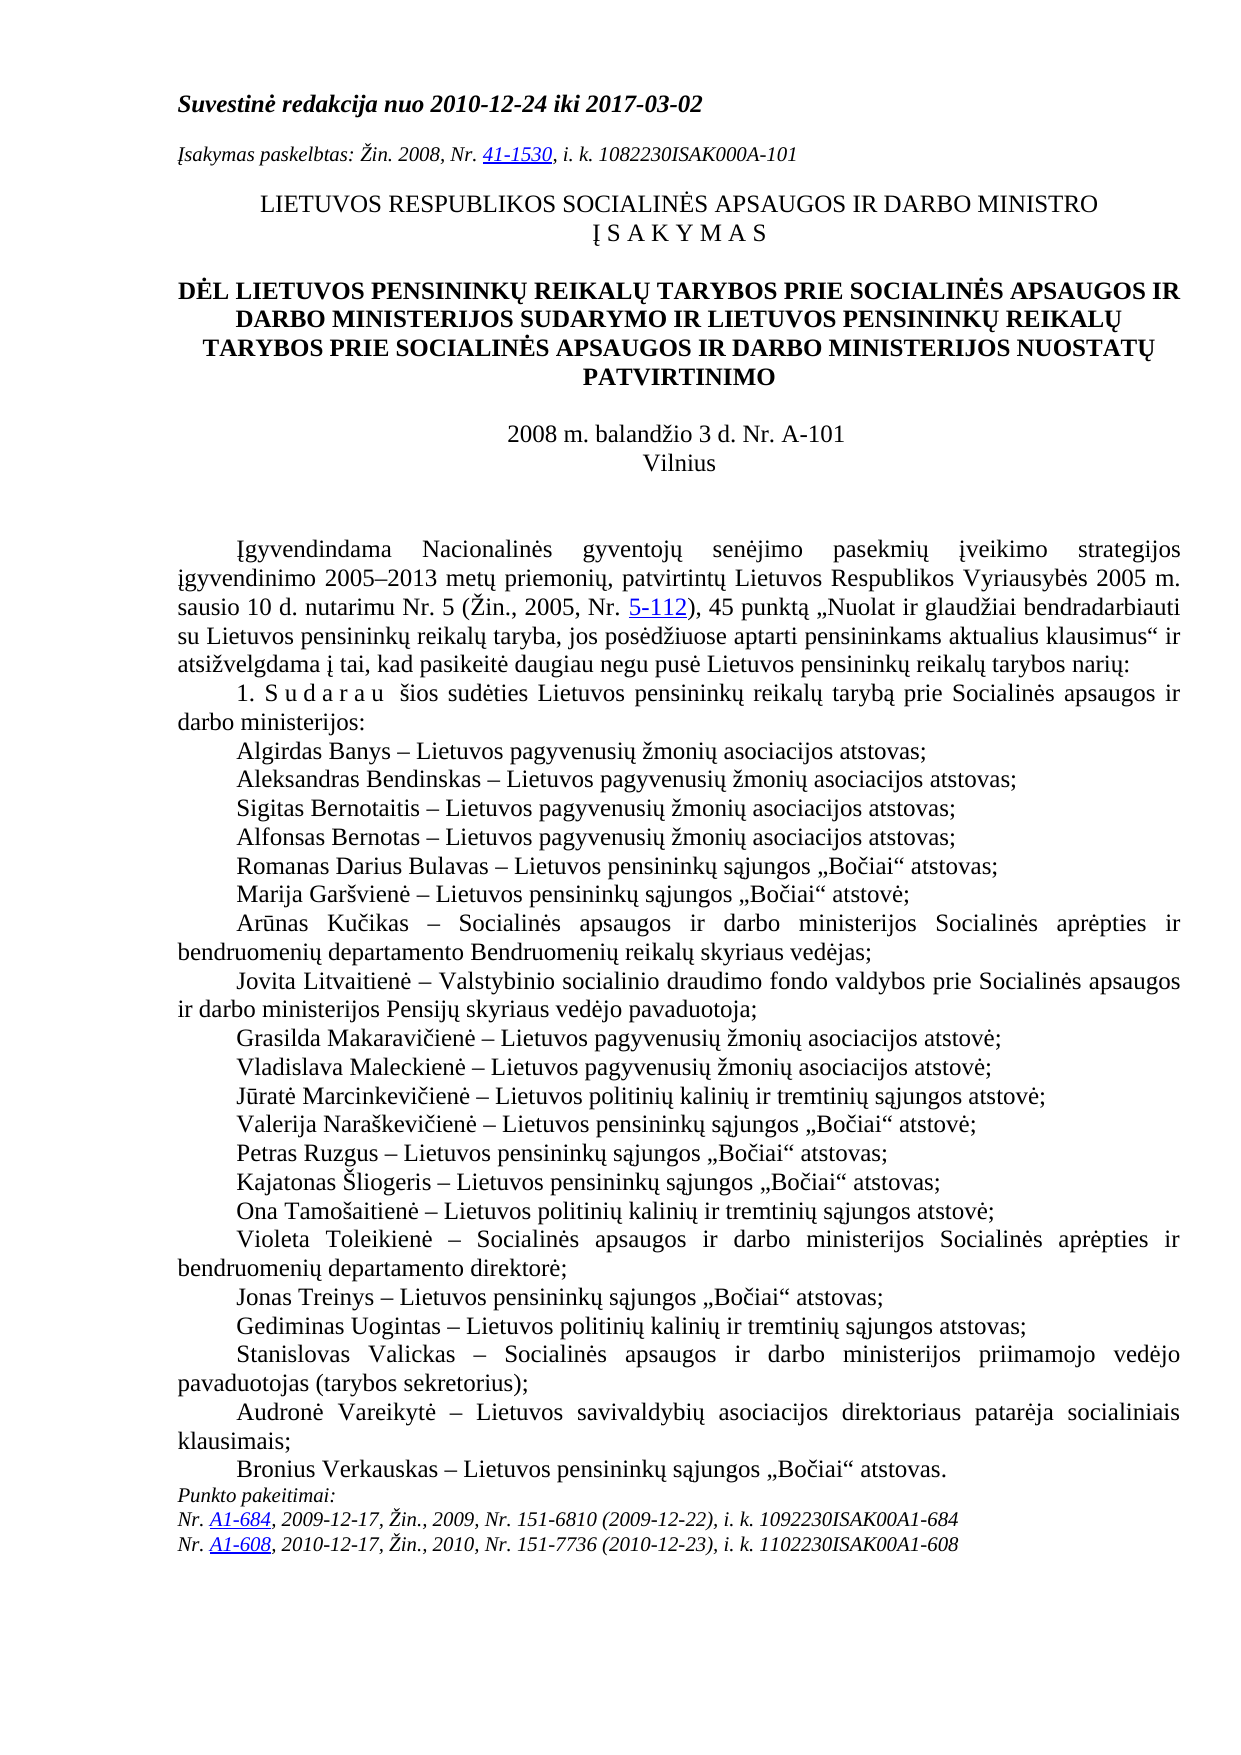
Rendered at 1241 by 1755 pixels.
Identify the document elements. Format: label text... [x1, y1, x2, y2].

text Įgyvendindama Nacionalinės gyventojų senėjimo pasekmių įveikimo strategijos įgyvendinimo 2005–2013 metų priemonių, patvirtintų Lietuvos Respublikos Vyriausybės 2005 m. sausio 10 d. nutarimu Nr. 5 (Žin., 2005, Nr. 5-112), 45 punktą „Nuolat ir glaudžiai bendradarbiauti su Lietuvos pensininkų reikalų taryba, jos posėdžiuose aptarti pensininkams aktualius klausimus“ ir atsižvelgdama į tai, kad pasikeitė daugiau negu pusė Lietuvos pensininkų reikalų tarybos narių: [177, 534, 1181, 678]
text Vilnius [177, 448, 1181, 477]
text 1. Sudarau šios sudėties Lietuvos pensininkų reikalų tarybą prie Socialinės apsaugos ir darbo ministerijos: [177, 678, 1181, 736]
text Petras Ruzgus – Lietuvos pensininkų sąjungos „Bočiai“ atstovas; [177, 1138, 1181, 1167]
text Valerija Naraškevičienė – Lietuvos pensininkų sąjungos „Bočiai“ atstovė; [177, 1109, 1181, 1138]
text Nr. A1-684, 2009-12-17, Žin., 2009, Nr. 151-6810 (2009-12-22), i. k. 1092230ISAK00A1-684 [177, 1507, 1181, 1531]
text Arūnas Kučikas – Socialinės apsaugos ir darbo ministerijos Socialinės aprėpties ir bendruomenių departamento Bendruomenių reikalų skyriaus vedėjas; [177, 908, 1181, 966]
text Aleksandras Bendinskas – Lietuvos pagyvenusių žmonių asociacijos atstovas; [177, 764, 1181, 793]
text Nr. A1-608, 2010-12-17, Žin., 2010, Nr. 151-7736 (2010-12-23), i. k. 1102230ISAK00A1-608 [177, 1531, 1181, 1556]
text Jovita Litvaitienė – Valstybinio socialinio draudimo fondo valdybos prie Socialinės apsaugos ir darbo ministerijos Pensijų skyriaus vedėjo pavaduotoja; [177, 966, 1181, 1023]
text Vladislava Maleckienė – Lietuvos pagyvenusių žmonių asociacijos atstovė; [177, 1052, 1181, 1081]
text Suvestinė redakcija nuo 2010-12-24 iki 2017-03-02 [177, 89, 1181, 117]
text LIETUVOS RESPUBLIKOS SOCIALINĖS APSAUGOS IR DARBO MINISTRO [177, 189, 1181, 218]
text DĖL LIETUVOS PENSININKŲ REIKALŲ TARYBOS PRIE SOCIALINĖS APSAUGOS IR DARBO MINISTERIJOS SUDARYMO IR LIETUVOS PENSININKŲ REIKALŲ TARYBOS PRIE SOCIALINĖS APSAUGOS IR DARBO MINISTERIJOS NUOSTATŲ PATVIRTINIMO [177, 276, 1181, 391]
text ĮSAKYMAS [177, 218, 1181, 247]
text Audronė Vareikytė – Lietuvos savivaldybių asociacijos direktoriaus patarėja socialiniais klausimais; [177, 1397, 1181, 1454]
text Jūratė Marcinkevičienė – Lietuvos politinių kalinių ir tremtinių sąjungos atstovė; [177, 1081, 1181, 1109]
text Alfonsas Bernotas – Lietuvos pagyvenusių žmonių asociacijos atstovas; [177, 822, 1181, 851]
text Gediminas Uogintas – Lietuvos politinių kalinių ir tremtinių sąjungos atstovas; [177, 1311, 1181, 1339]
text Jonas Treinys – Lietuvos pensininkų sąjungos „Bočiai“ atstovas; [177, 1282, 1181, 1311]
text Kajatonas Šliogeris – Lietuvos pensininkų sąjungos „Bočiai“ atstovas; [177, 1167, 1181, 1196]
text Įsakymas paskelbtas: Žin. 2008, Nr. 41-1530, i. k. 1082230ISAK000A-101 [177, 141, 1181, 166]
text Bronius Verkauskas – Lietuvos pensininkų sąjungos „Bočiai“ atstovas. [177, 1454, 1181, 1483]
text Romanas Darius Bulavas – Lietuvos pensininkų sąjungos „Bočiai“ atstovas; [177, 851, 1181, 879]
text Grasilda Makaravičienė – Lietuvos pagyvenusių žmonių asociacijos atstovė; [177, 1023, 1181, 1052]
text Marija Garšvienė – Lietuvos pensininkų sąjungos „Bočiai“ atstovė; [177, 879, 1181, 908]
text Ona Tamošaitienė – Lietuvos politinių kalinių ir tremtinių sąjungos atstovė; [177, 1196, 1181, 1224]
text Violeta Toleikienė – Socialinės apsaugos ir darbo ministerijos Socialinės aprėpties ir bendruomenių departamento direktorė; [177, 1224, 1181, 1282]
text Punkto pakeitimai: [177, 1483, 1181, 1507]
text 2008 m. balandžio 3 d. Nr. A-101 [177, 419, 1181, 448]
text Stanislovas Valickas – Socialinės apsaugos ir darbo ministerijos priimamojo vedėjo pavaduotojas (tarybos sekretorius); [177, 1339, 1181, 1397]
text Algirdas Banys – Lietuvos pagyvenusių žmonių asociacijos atstovas; [177, 736, 1181, 764]
text Sigitas Bernotaitis – Lietuvos pagyvenusių žmonių asociacijos atstovas; [177, 793, 1181, 822]
